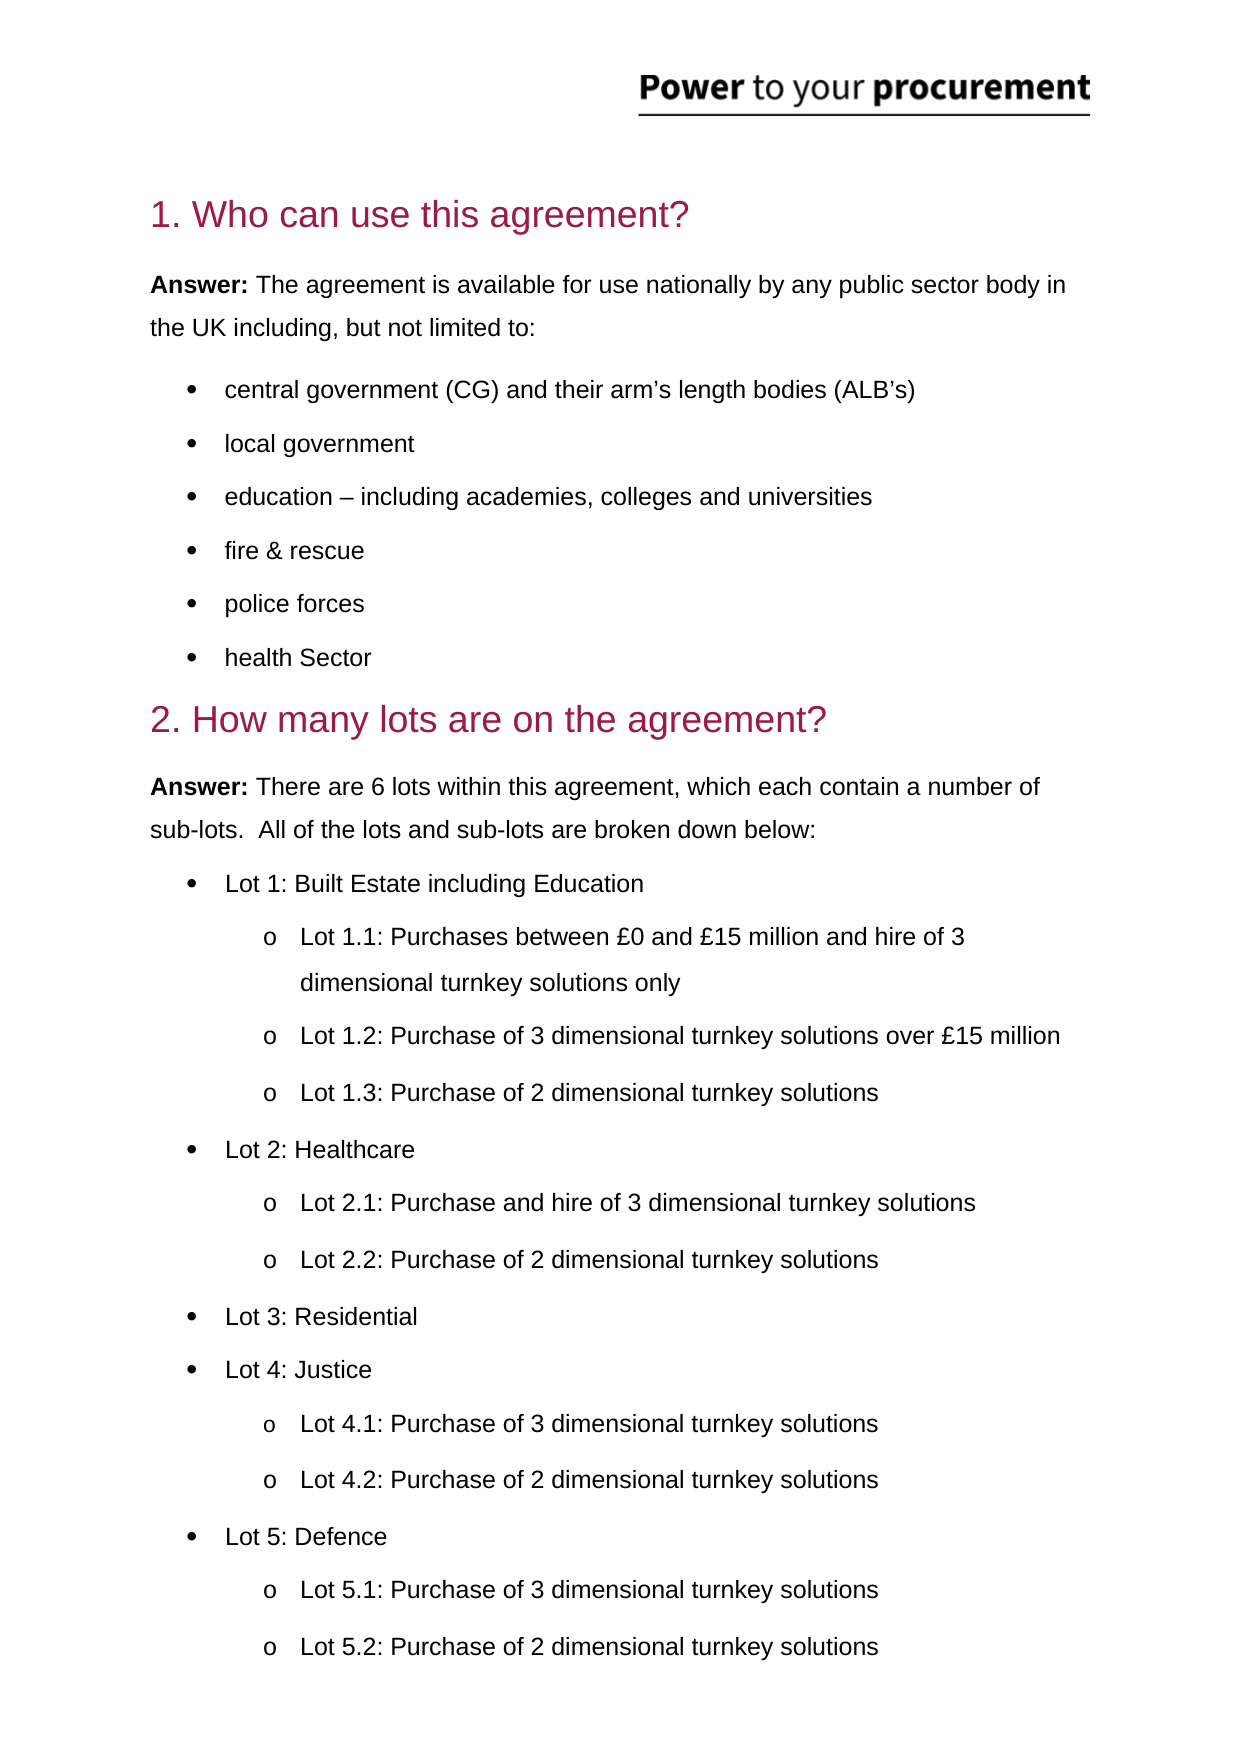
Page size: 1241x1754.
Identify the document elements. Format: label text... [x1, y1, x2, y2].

list Lot 1.3: Purchase of 2 dimensional turnkey solutions [262, 1078, 1090, 1109]
list health Sector [187, 643, 1090, 672]
list Lot 5.2: Purchase of 2 dimensional turnkey solutions [262, 1632, 1090, 1663]
list Lot 4.2: Purchase of 2 dimensional turnkey solutions [262, 1465, 1090, 1496]
list Lot 5.1: Purchase of 3 dimensional turnkey solutions [262, 1575, 1090, 1606]
list central government (CG) and their arm’s length bodies (ALB’s) [187, 375, 1090, 404]
text Answer: There are 6 lots within this agreement, which each contain a number of sub-lots. All of the lots and sub-lots are broken down below: [150, 772, 1090, 844]
text 2. How many lots are on the agreement? [150, 697, 1090, 740]
list Lot 2: Healthcare [187, 1134, 1090, 1163]
list Lot 5: Defence [187, 1522, 1090, 1551]
list Lot 4: Justice [187, 1355, 1090, 1384]
list fire & rescue [187, 536, 1090, 565]
list police forces [187, 589, 1090, 618]
list Lot 1: Built Estate including Education [187, 868, 1090, 897]
list education – including academies, colleges and universities [187, 482, 1090, 511]
list Lot 3: Residential [187, 1302, 1090, 1331]
list Lot 2.2: Purchase of 2 dimensional turnkey solutions [262, 1245, 1090, 1276]
list Lot 2.1: Purchase and hire of 3 dimensional turnkey solutions [262, 1188, 1090, 1219]
list Lot 1.1: Purchases between £0 and £15 million and hire of 3 dimensional turnkey solutions only [262, 922, 1090, 996]
list Lot 1.2: Purchase of 3 dimensional turnkey solutions over £15 million [262, 1021, 1090, 1052]
text Answer: The agreement is available for use nationally by any public sector body in the UK including, but not limited to: [150, 270, 1090, 342]
subtitle 1. Who can use this agreement? [150, 193, 1090, 236]
list Lot 4.1: Purchase of 3 dimensional turnkey solutions [262, 1409, 1090, 1439]
list local government [187, 428, 1090, 457]
